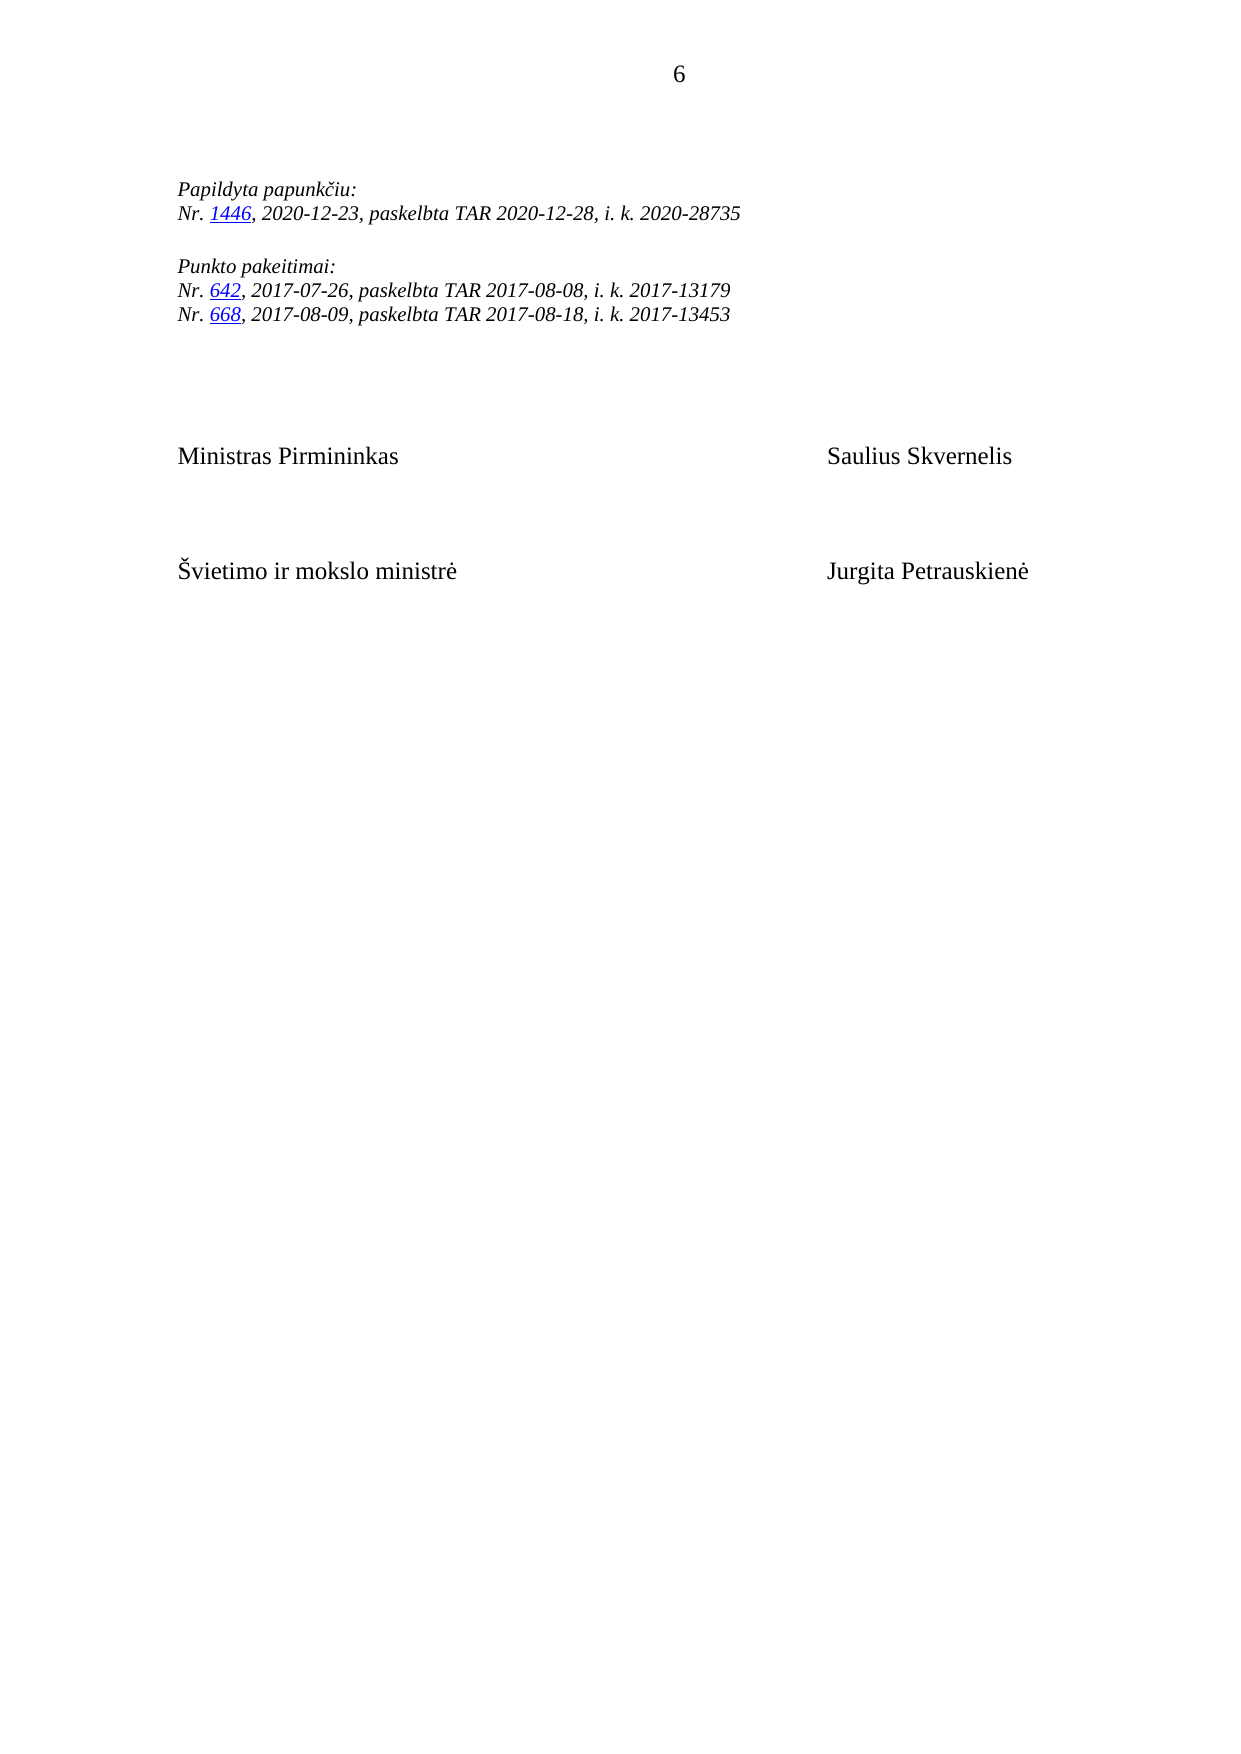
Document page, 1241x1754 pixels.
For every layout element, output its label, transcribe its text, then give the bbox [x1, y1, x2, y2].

text Švietimo ir mokslo ministrė Jurgita Petrauskienė [177, 556, 1181, 585]
text Papildyta papunkčiu: [177, 177, 1181, 201]
text Punkto pakeitimai: [177, 254, 1181, 278]
text Nr. 668, 2017-08-09, paskelbta TAR 2017-08-18, i. k. 2017-13453 [177, 302, 1181, 326]
text Nr. 642, 2017-07-26, paskelbta TAR 2017-08-08, i. k. 2017-13179 [177, 278, 1181, 302]
text Ministras Pirmininkas Saulius Skvernelis [177, 441, 1181, 470]
text Nr. 1446, 2020-12-23, paskelbta TAR 2020-12-28, i. k. 2020-28735 [177, 201, 1181, 225]
